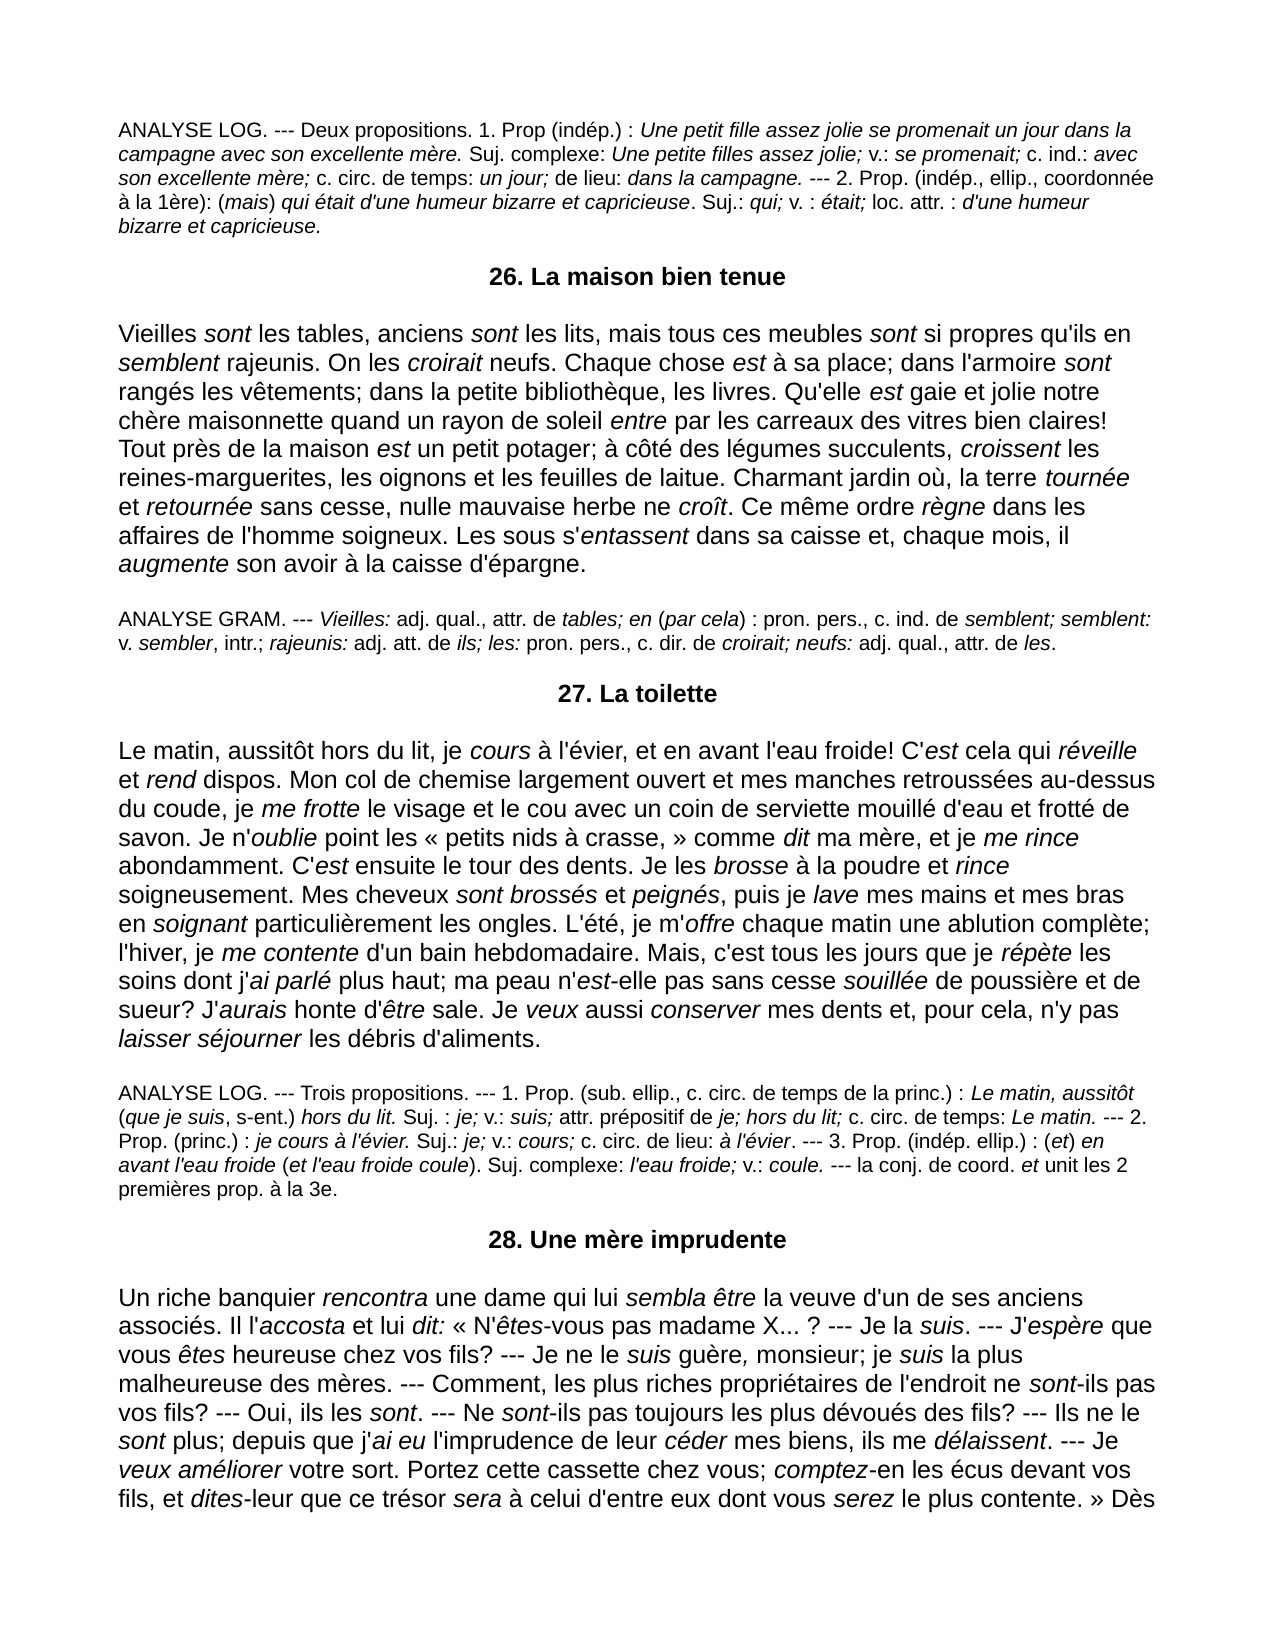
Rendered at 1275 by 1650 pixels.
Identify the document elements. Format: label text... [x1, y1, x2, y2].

text 27. La toilette [118, 679, 1157, 707]
text 26. La maison bien tenue [118, 262, 1157, 291]
text ANALYSE LOG. --- Deux propositions. 1. Prop (indép.) : Une petit fille assez jolie se promenait un jour dans la campagne avec son excellente mère. Suj. complexe: Une petite filles assez jolie; v.: se promenait; c. ind.: avec son excellente mère; c. circ. de temps: un jour; de lieu: dans la campagne. --- 2. Prop. (indép., ellip., coordonnée à la 1ère): (mais) qui était d'une humeur bizarre et capricieuse. Suj.: qui; v. : était; loc. attr. : d'une humeur bizarre et capricieuse. [118, 118, 1157, 238]
text 28. Une mère imprudente [118, 1225, 1157, 1254]
text Le matin, aussitôt hors du lit, je cours à l'évier, et en avant l'eau froide! C'est cela qui réveille et rend dispos. Mon col de chemise largement ouvert et mes manches retroussées au-dessus du coude, je me frotte le visage et le cou avec un coin de serviette mouillé d'eau et frotté de savon. Je n'oublie point les « petits nids à crasse, » comme dit ma mère, et je me rince abondamment. C'est ensuite le tour des dents. Je les brosse à la poudre et rince soigneusement. Mes cheveux sont brossés et peignés, puis je lave mes mains et mes bras en soignant particulièrement les ongles. L'été, je m'offre chaque matin une ablution complète; l'hiver, je me contente d'un bain hebdomadaire. Mais, c'est tous les jours que je répète les soins dont j'ai parlé plus haut; ma peau n'est-elle pas sans cesse souillée de poussière et de sueur? J'aurais honte d'être sale. Je veux aussi conserver mes dents et, pour cela, n'y pas laisser séjourner les débris d'aliments. [118, 736, 1157, 1052]
text Vieilles sont les tables, anciens sont les lits, mais tous ces meubles sont si propres qu'ils en semblent rajeunis. On les croirait neufs. Chaque chose est à sa place; dans l'armoire sont rangés les vêtements; dans la petite bibliothèque, les livres. Qu'elle est gaie et jolie notre chère maisonnette quand un rayon de soleil entre par les carreaux des vitres bien claires! Tout près de la maison est un petit potager; à côté des légumes succulents, croissent les reines-marguerites, les oignons et les feuilles de laitue. Charmant jardin où, la terre tournée et retournée sans cesse, nulle mauvaise herbe ne croît. Ce même ordre règne dans les affaires de l'homme soigneux. Les sous s'entassent dans sa caisse et, chaque mois, il augmente son avoir à la caisse d'épargne. [118, 319, 1157, 578]
text ANALYSE GRAM. --- Vieilles: adj. qual., attr. de tables; en (par cela) : pron. pers., c. ind. de semblent; semblent: v. sembler, intr.; rajeunis: adj. att. de ils; les: pron. pers., c. dir. de croirait; neufs: adj. qual., attr. de les. [118, 607, 1157, 655]
text ANALYSE LOG. --- Trois propositions. --- 1. Prop. (sub. ellip., c. circ. de temps de la princ.) : Le matin, aussitôt (que je suis, s-ent.) hors du lit. Suj. : je; v.: suis; attr. prépositif de je; hors du lit; c. circ. de temps: Le matin. --- 2. Prop. (princ.) : je cours à l'évier. Suj.: je; v.: cours; c. circ. de lieu: à l'évier. --- 3. Prop. (indép. ellip.) : (et) en avant l'eau froide (et l'eau froide coule). Suj. complexe: l'eau froide; v.: coule. --- la conj. de coord. et unit les 2 premières prop. à la 3e. [118, 1081, 1157, 1201]
text Un riche banquier rencontra une dame qui lui sembla être la veuve d'un de ses anciens associés. Il l'accosta et lui dit: « N'êtes-vous pas madame X... ? --- Je la suis. --- J'espère que vous êtes heureuse chez vos fils? --- Je ne le suis guère, monsieur; je suis la plus malheureuse des mères. --- Comment, les plus riches propriétaires de l'endroit ne sont-ils pas vos fils? --- Oui, ils les sont. --- Ne sont-ils pas toujours les plus dévoués des fils? --- Ils ne le sont plus; depuis que j'ai eu l'imprudence de leur céder mes biens, ils me délaissent. --- Je veux améliorer votre sort. Portez cette cassette chez vous; comptez-en les écus devant vos fils, et dites-leur que ce trésor sera à celui d'entre eux dont vous serez le plus contente. » Dès [118, 1282, 1157, 1512]
